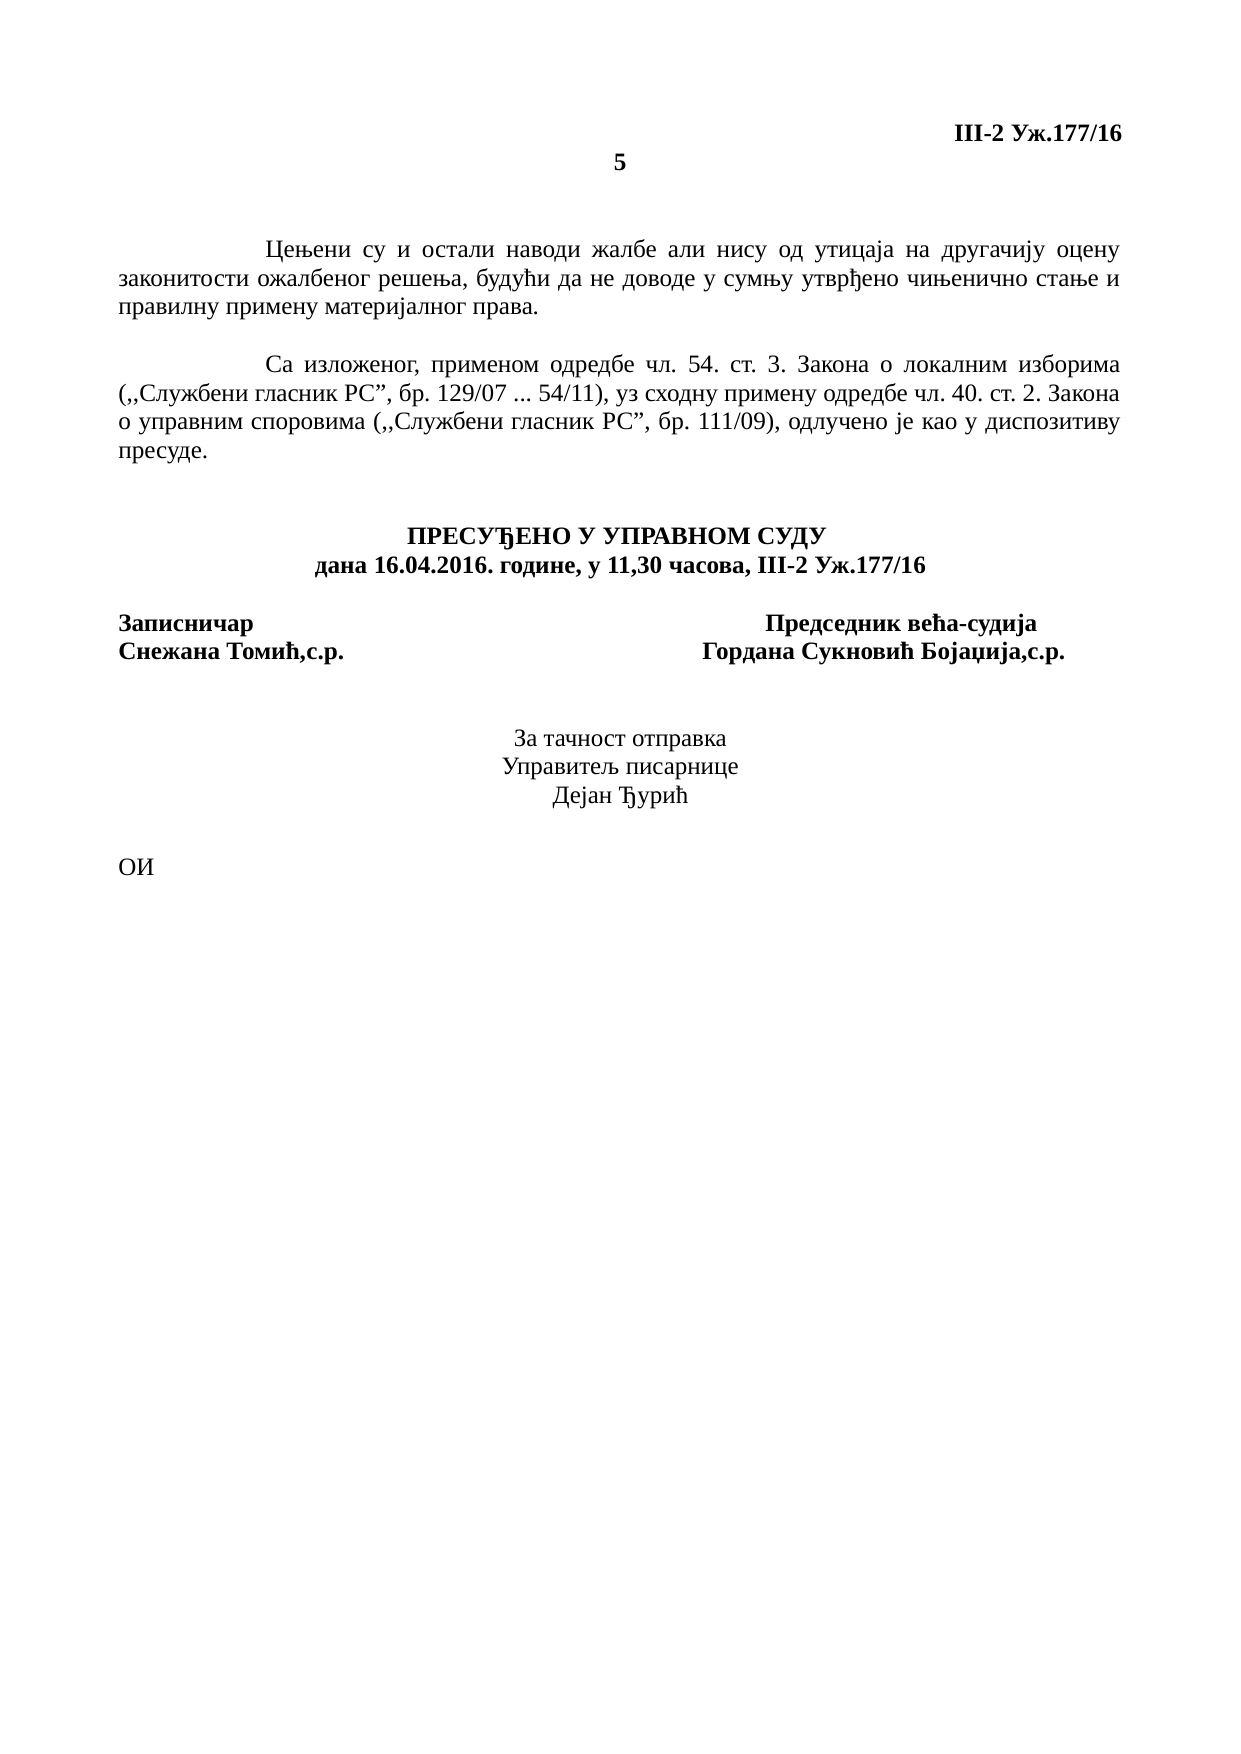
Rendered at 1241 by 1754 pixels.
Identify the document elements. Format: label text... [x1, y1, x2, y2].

text Управитељ писарнице [118, 751, 1122, 780]
text Снежана Томић,с.р. Гордана Сукновић Бојаџија,с.р. [118, 636, 1122, 665]
text Записничар Председник већа-судија [118, 608, 1122, 636]
text За тачност отправка [118, 723, 1122, 751]
text Цењени су и остали наводи жалбе али нису од утицаја на другачију оцену законитости ожалбеног решења, будући да не доводе у сумњу утврђено чињенично стање и правилну примену материјалног права. [118, 234, 1122, 320]
text ОИ [118, 852, 1122, 881]
text ПРЕСУЂЕНО У УПРАВНОМ СУДУ [118, 521, 1122, 550]
text Са изложеног, применом одредбе чл. 54. ст. 3. Закона о локалним изборима (,,Службени гласник РС”, бр. 129/07 ... 54/11), уз сходну примену одредбе чл. 40. ст. 2. Закона о управним споровима (,,Службени гласник РС”, бр. 111/09), одлучено је као у диспозитиву пресуде. [118, 349, 1122, 464]
text дана 16.04.2016. године, у 11,30 часова, III-2 Уж.177/16 [118, 550, 1122, 579]
text Дејан Ђурић [118, 780, 1122, 809]
